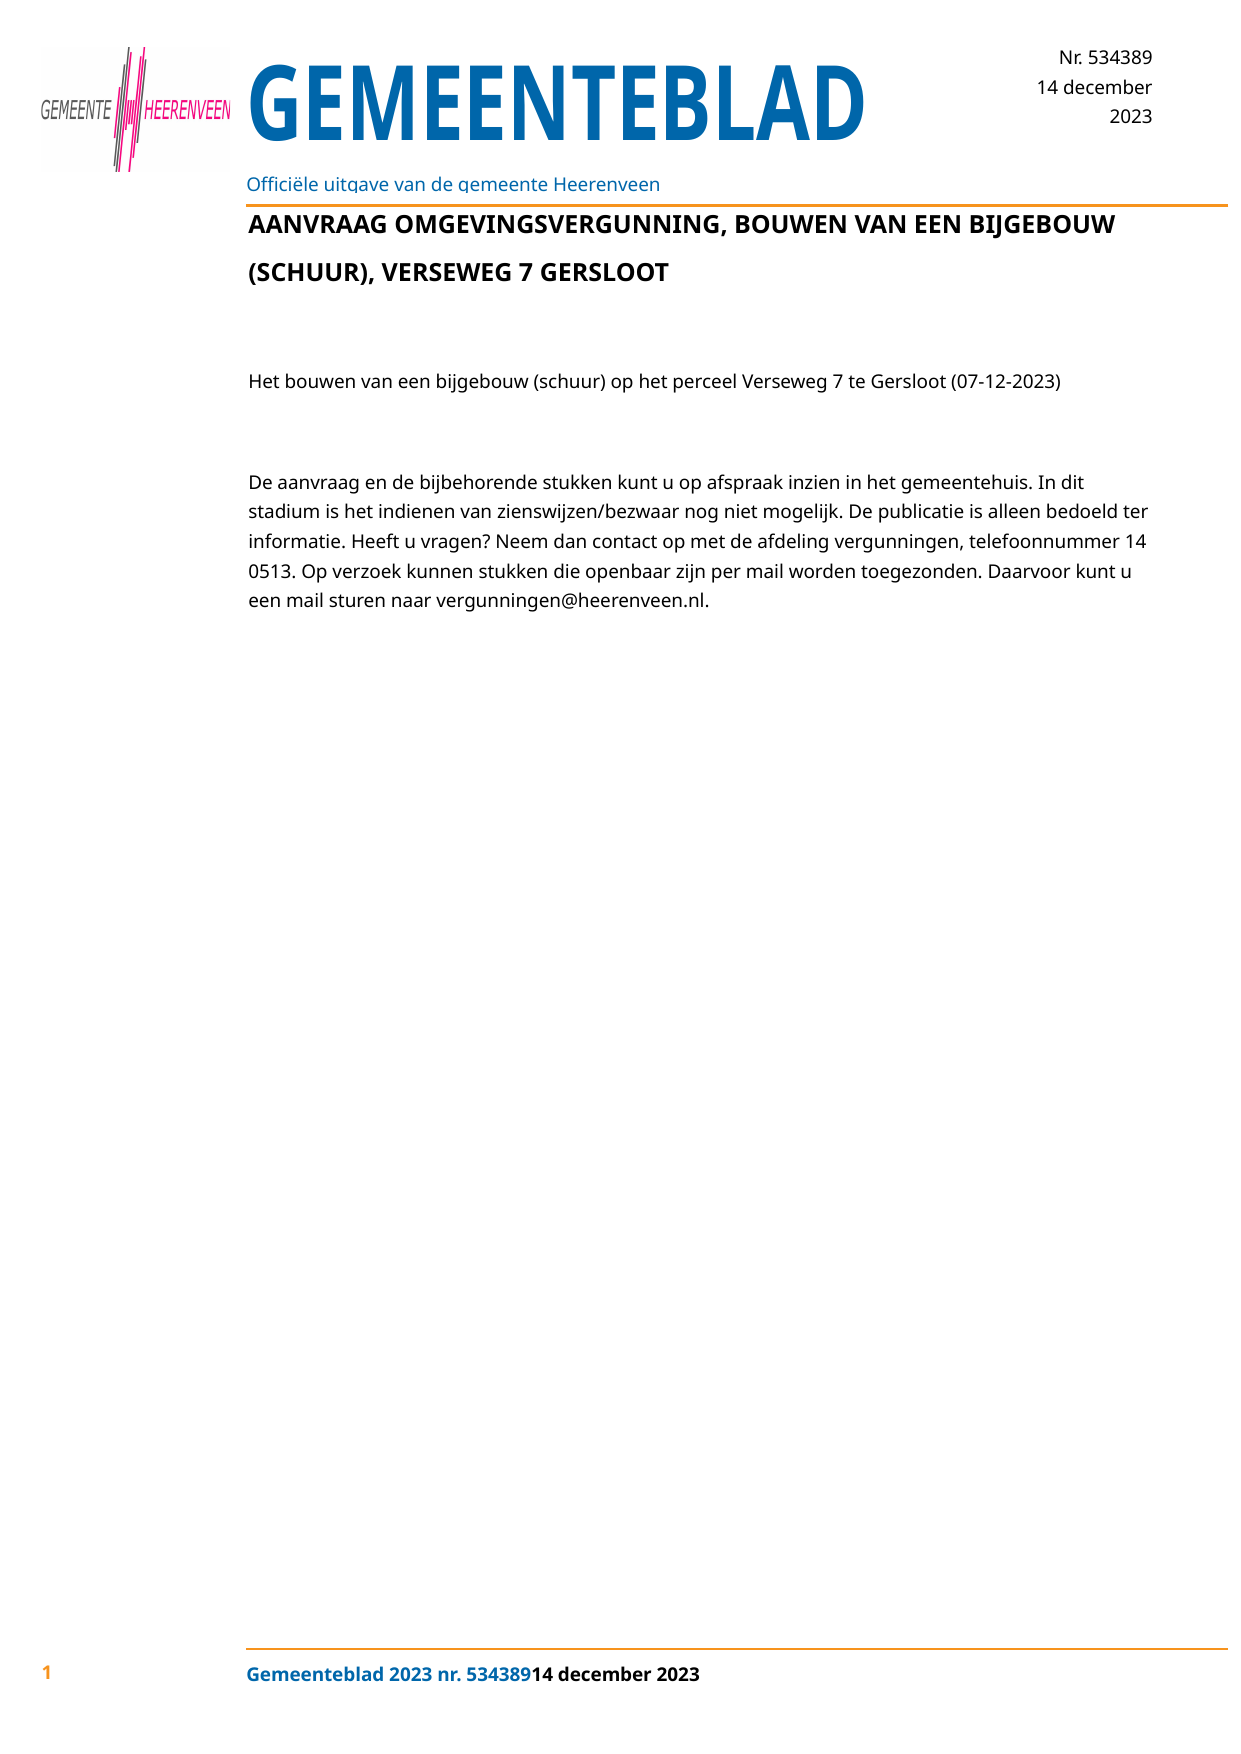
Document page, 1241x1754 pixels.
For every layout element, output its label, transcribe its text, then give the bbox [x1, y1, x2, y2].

text De aanvraag en de bijbehorende stukken kunt u op afspraak inzien in het gemeentehuis. In dit stadium is het indienen van zienswijzen/bezwaar nog niet mogelijk. De publicatie is alleen bedoeld ter informatie. Heeft u vragen? Neem dan contact op met de afdeling vergunningen, telefoonnummer 14 0513. Op verzoek kunnen stukken die openbaar zijn per mail worden toegezonden. Daarvoor kunt u een mail sturen naar vergunningen@heerenveen.nl. [248, 469, 1152, 613]
text Het bouwen van een bijgebouw (schuur) op het perceel Verseweg 7 te Gersloot (07-12-2023) [248, 368, 1152, 394]
picture [41, 47, 231, 172]
text AANVRAAG OMGEVINGSVERGUNNING, BOUWEN VAN EEN BIJGEBOUW (SCHUUR), VERSEWEG 7 GERSLOOT [248, 207, 1152, 288]
